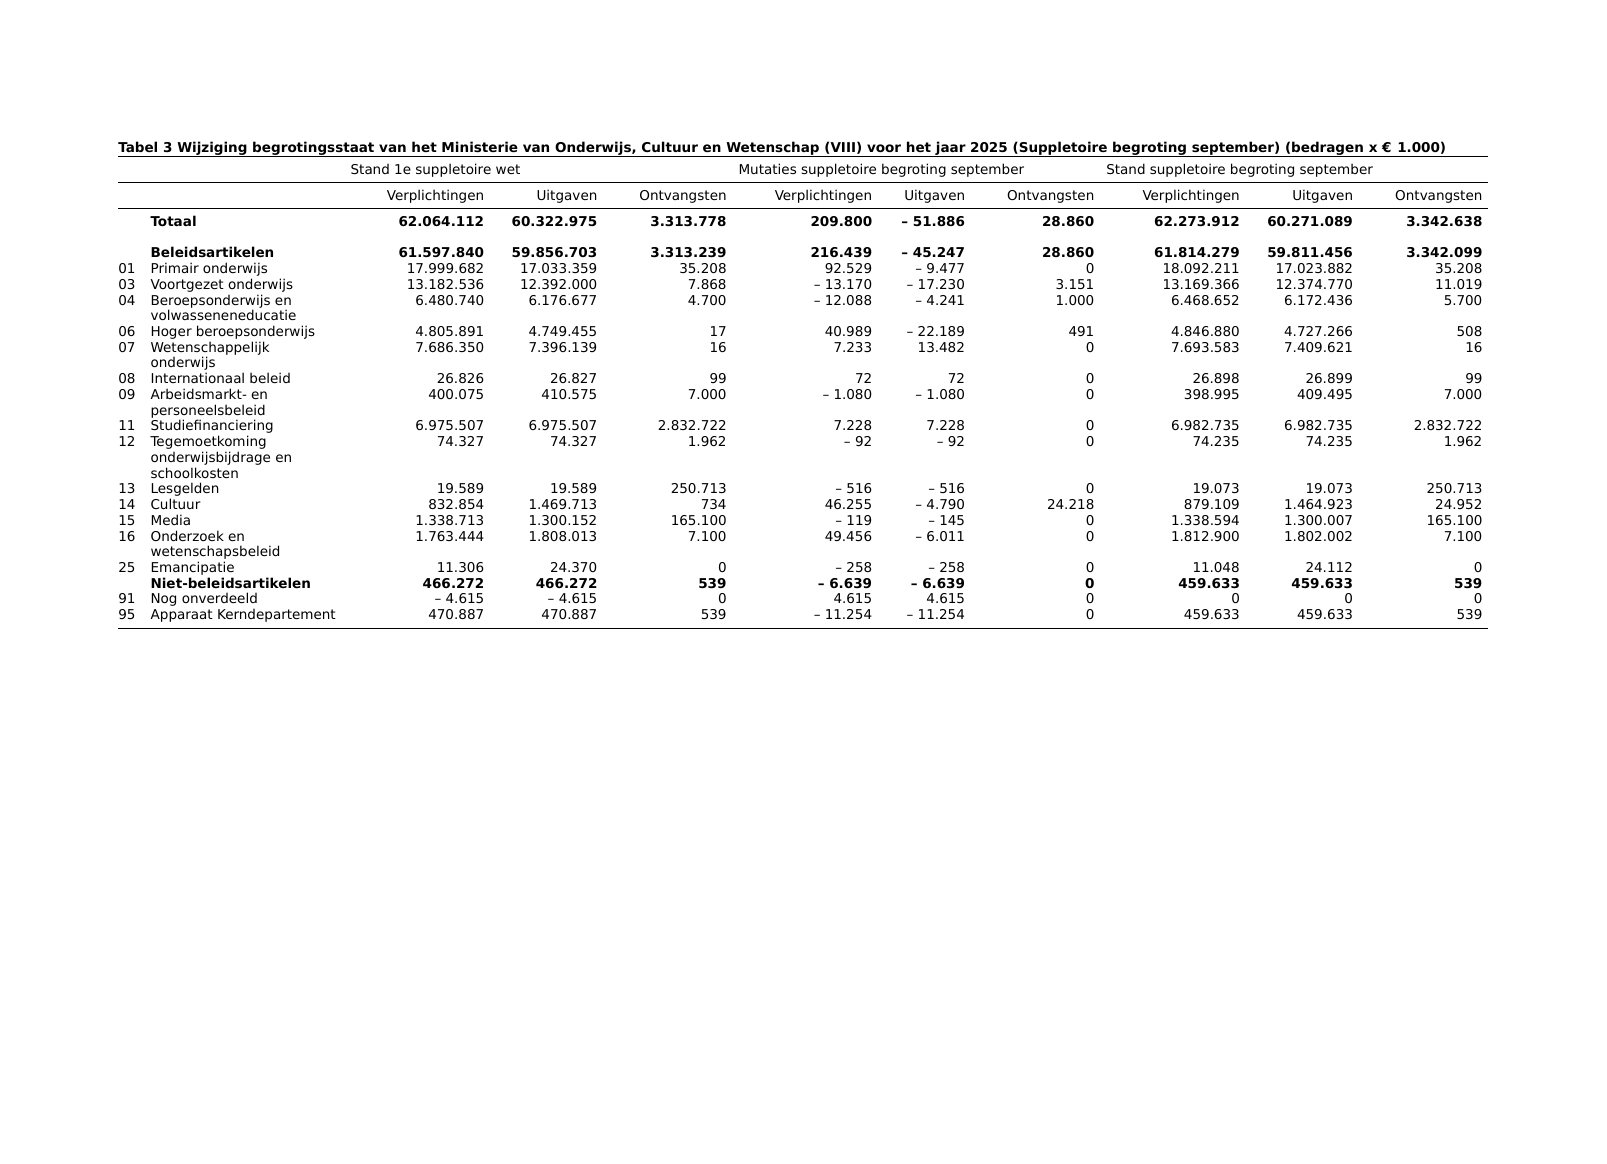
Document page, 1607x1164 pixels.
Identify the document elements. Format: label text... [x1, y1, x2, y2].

table_cell 14 [118, 497, 144, 513]
table_cell 72 [732, 371, 878, 387]
table_cell 1.300.007 [1246, 513, 1359, 528]
table_cell 60.322.975 [490, 209, 603, 229]
table_cell 25 [118, 560, 144, 576]
table_cell 0 [971, 513, 1100, 528]
table_cell 59.856.703 [490, 245, 603, 261]
table_cell Beleidsartikelen [144, 245, 344, 261]
table_cell – 258 [878, 560, 971, 576]
table_cell 06 [118, 324, 144, 339]
table_cell 4.700 [603, 293, 732, 324]
table_cell 24.952 [1359, 497, 1488, 513]
table_cell 12 [118, 434, 144, 481]
table_cell Stand suppletoire begroting september [1100, 157, 1488, 182]
table_cell 17.023.882 [1246, 261, 1359, 277]
table_cell 24.218 [971, 497, 1100, 513]
table_cell 7.233 [732, 340, 878, 371]
table_cell 1.802.002 [1246, 528, 1359, 560]
table_cell 5.700 [1359, 293, 1488, 324]
table_cell Internationaal beleid [144, 371, 344, 387]
table_cell – 258 [732, 560, 878, 576]
table_cell – 92 [732, 434, 878, 481]
table_cell 95 [118, 607, 144, 627]
table_cell 61.814.279 [1100, 245, 1246, 261]
table_cell 72 [878, 371, 971, 387]
table_cell 17.033.359 [490, 261, 603, 277]
table_cell 11.306 [344, 560, 490, 576]
table_cell 49.456 [732, 528, 878, 560]
table_cell 1.962 [603, 434, 732, 481]
table_cell Emancipatie [144, 560, 344, 576]
table_cell 0 [971, 481, 1100, 497]
table_cell Totaal [144, 209, 344, 229]
table_cell 491 [971, 324, 1100, 339]
table_cell 7.686.350 [344, 340, 490, 371]
table_cell 6.975.507 [490, 418, 603, 434]
table_cell 7.228 [732, 418, 878, 434]
table_cell 26.827 [490, 371, 603, 387]
table_cell [118, 245, 144, 261]
table_cell – 17.230 [878, 277, 971, 292]
table_cell 1.962 [1359, 434, 1488, 481]
table_cell 26.826 [344, 371, 490, 387]
table_cell 12.374.770 [1246, 277, 1359, 292]
table_cell 11.019 [1359, 277, 1488, 292]
table_cell 165.100 [1359, 513, 1488, 528]
table_cell 09 [118, 387, 144, 418]
table_cell [971, 230, 1100, 245]
table_cell [603, 230, 732, 245]
table_cell 4.615 [878, 591, 971, 607]
table_cell 74.235 [1246, 434, 1359, 481]
table_cell 01 [118, 261, 144, 277]
table_cell 6.982.735 [1100, 418, 1246, 434]
table_cell [144, 230, 344, 245]
table_cell 539 [1359, 576, 1488, 591]
table_cell Tegemoetkoming onderwijsbijdrage en schoolkosten [144, 434, 344, 481]
table_cell 3.342.099 [1359, 245, 1488, 261]
table_cell 19.589 [344, 481, 490, 497]
table_cell – 145 [878, 513, 971, 528]
table_cell 19.073 [1246, 481, 1359, 497]
table_cell 0 [971, 371, 1100, 387]
table_cell – 92 [878, 434, 971, 481]
table_cell 1.338.594 [1100, 513, 1246, 528]
table_cell Apparaat Kerndepartement [144, 607, 344, 627]
table_cell 165.100 [603, 513, 732, 528]
table_cell 1.812.900 [1100, 528, 1246, 560]
table_cell 0 [603, 591, 732, 607]
table_cell 46.255 [732, 497, 878, 513]
table_cell 3.342.638 [1359, 209, 1488, 229]
table_cell 28.860 [971, 245, 1100, 261]
table_cell 26.898 [1100, 371, 1246, 387]
table_cell Studiefinanciering [144, 418, 344, 434]
table_cell 60.271.089 [1246, 209, 1359, 229]
table_cell [732, 230, 878, 245]
table_cell – 1.080 [878, 387, 971, 418]
table_cell 0 [1246, 591, 1359, 607]
table_cell 250.713 [603, 481, 732, 497]
table_cell 0 [1359, 591, 1488, 607]
table_cell 17 [603, 324, 732, 339]
table_cell – 6.639 [878, 576, 971, 591]
table_cell [144, 157, 344, 182]
table_cell 4.727.266 [1246, 324, 1359, 339]
table_cell – 119 [732, 513, 878, 528]
table_cell Mutaties suppletoire begroting september [732, 157, 1100, 182]
table_cell 7.000 [1359, 387, 1488, 418]
table_cell – 1.080 [732, 387, 878, 418]
table_cell – 4.241 [878, 293, 971, 324]
table_cell 508 [1359, 324, 1488, 339]
table_cell – 6.639 [732, 576, 878, 591]
table_cell 0 [971, 340, 1100, 371]
table_cell 2.832.722 [603, 418, 732, 434]
table_cell 400.075 [344, 387, 490, 418]
table_cell [1100, 230, 1246, 245]
table_cell 1.300.152 [490, 513, 603, 528]
table_cell 6.176.677 [490, 293, 603, 324]
table_cell Uitgaven [878, 183, 971, 208]
table_cell – 51.886 [878, 209, 971, 229]
table_cell 250.713 [1359, 481, 1488, 497]
table_cell 35.208 [1359, 261, 1488, 277]
table_cell Lesgelden [144, 481, 344, 497]
table_cell 539 [603, 576, 732, 591]
table_cell [144, 183, 344, 208]
table_cell 4.615 [732, 591, 878, 607]
table_cell Nog onverdeeld [144, 591, 344, 607]
table_cell 6.468.652 [1100, 293, 1246, 324]
table_cell – 22.189 [878, 324, 971, 339]
table_cell 398.995 [1100, 387, 1246, 418]
table_cell 16 [603, 340, 732, 371]
table_cell 13.482 [878, 340, 971, 371]
table_cell 6.480.740 [344, 293, 490, 324]
table_cell 0 [1359, 560, 1488, 576]
table_cell 18.092.211 [1100, 261, 1246, 277]
table_cell Ontvangsten [603, 183, 732, 208]
table_cell Uitgaven [490, 183, 603, 208]
table_cell 13 [118, 481, 144, 497]
table_cell 11 [118, 418, 144, 434]
table_cell 0 [971, 261, 1100, 277]
table_cell 59.811.456 [1246, 245, 1359, 261]
table_cell 0 [971, 418, 1100, 434]
table_cell – 6.011 [878, 528, 971, 560]
table_cell 15 [118, 513, 144, 528]
table_cell 466.272 [344, 576, 490, 591]
table_cell – 4.790 [878, 497, 971, 513]
table_cell 16 [1359, 340, 1488, 371]
table_cell Ontvangsten [1359, 183, 1488, 208]
table_cell Beroepsonderwijs en volwasseneneducatie [144, 293, 344, 324]
table_cell 62.064.112 [344, 209, 490, 229]
table_cell Wetenschappelijk onderwijs [144, 340, 344, 371]
table_cell 0 [603, 560, 732, 576]
table_cell Uitgaven [1246, 183, 1359, 208]
table_cell Media [144, 513, 344, 528]
table_cell 7.396.139 [490, 340, 603, 371]
table_cell 92.529 [732, 261, 878, 277]
table_cell Verplichtingen [1100, 183, 1246, 208]
table_cell 7.100 [1359, 528, 1488, 560]
table_cell [1359, 230, 1488, 245]
table_cell 0 [971, 528, 1100, 560]
table_cell [118, 183, 144, 208]
table_cell – 9.477 [878, 261, 971, 277]
table_cell 74.327 [344, 434, 490, 481]
table_cell 7.100 [603, 528, 732, 560]
table_cell [118, 576, 144, 591]
table_cell 0 [1100, 591, 1246, 607]
table_cell 26.899 [1246, 371, 1359, 387]
table_cell 216.439 [732, 245, 878, 261]
table_cell 07 [118, 340, 144, 371]
table_cell 7.409.621 [1246, 340, 1359, 371]
table_cell [118, 157, 144, 182]
table_cell 0 [971, 576, 1100, 591]
table_cell Hoger beroepsonderwijs [144, 324, 344, 339]
table_cell 17.999.682 [344, 261, 490, 277]
table_cell Cultuur [144, 497, 344, 513]
table_cell Verplichtingen [344, 183, 490, 208]
table_cell – 516 [732, 481, 878, 497]
table_cell 91 [118, 591, 144, 607]
table_cell 3.151 [971, 277, 1100, 292]
table_cell 62.273.912 [1100, 209, 1246, 229]
table_cell [344, 230, 490, 245]
table_cell – 516 [878, 481, 971, 497]
table_cell 1.338.713 [344, 513, 490, 528]
table_cell 459.633 [1100, 576, 1246, 591]
table_header Tabel 3 Wijziging begrotingsstaat van het Ministerie van Onderwijs, Cultuur en Wetenschap (VIII) voor het jaar 2025 (Suppletoire begroting september) (bedragen x € 1.000) [118, 140, 1488, 156]
table_cell 3.313.778 [603, 209, 732, 229]
table_cell – 11.254 [732, 607, 878, 627]
table_cell 0 [971, 591, 1100, 607]
table_cell – 13.170 [732, 277, 878, 292]
table_cell – 11.254 [878, 607, 971, 627]
table_cell [490, 230, 603, 245]
table_cell 0 [971, 607, 1100, 627]
table_cell 28.860 [971, 209, 1100, 229]
table_cell – 4.615 [490, 591, 603, 607]
table_cell Voortgezet onderwijs [144, 277, 344, 292]
table_cell 6.975.507 [344, 418, 490, 434]
table_cell 40.989 [732, 324, 878, 339]
table_cell 19.073 [1100, 481, 1246, 497]
table_cell 459.633 [1246, 607, 1359, 627]
table_cell 0 [971, 387, 1100, 418]
table_cell 832.854 [344, 497, 490, 513]
table_cell – 4.615 [344, 591, 490, 607]
table_cell 4.805.891 [344, 324, 490, 339]
table_cell 7.000 [603, 387, 732, 418]
table_cell 410.575 [490, 387, 603, 418]
table_cell 6.172.436 [1246, 293, 1359, 324]
table_cell 879.109 [1100, 497, 1246, 513]
table_cell 24.112 [1246, 560, 1359, 576]
table_cell 466.272 [490, 576, 603, 591]
table_cell 99 [603, 371, 732, 387]
table_cell 1.808.013 [490, 528, 603, 560]
table_cell 08 [118, 371, 144, 387]
table_cell 0 [971, 560, 1100, 576]
table_cell 16 [118, 528, 144, 560]
table_cell 11.048 [1100, 560, 1246, 576]
table_cell [1246, 230, 1359, 245]
table_cell 74.235 [1100, 434, 1246, 481]
table_cell 2.832.722 [1359, 418, 1488, 434]
table_cell 459.633 [1246, 576, 1359, 591]
table_cell Onderzoek en wetenschapsbeleid [144, 528, 344, 560]
table_cell [878, 230, 971, 245]
table_cell 03 [118, 277, 144, 292]
table_cell 7.868 [603, 277, 732, 292]
table_cell Primair onderwijs [144, 261, 344, 277]
table_cell 459.633 [1100, 607, 1246, 627]
table_cell 539 [603, 607, 732, 627]
table_cell 13.182.536 [344, 277, 490, 292]
table_cell 3.313.239 [603, 245, 732, 261]
table_cell 99 [1359, 371, 1488, 387]
table_cell 470.887 [344, 607, 490, 627]
table_cell 1.464.923 [1246, 497, 1359, 513]
table_cell Niet-beleidsartikelen [144, 576, 344, 591]
table_cell Ontvangsten [971, 183, 1100, 208]
table_cell 409.495 [1246, 387, 1359, 418]
table_cell 7.228 [878, 418, 971, 434]
table_cell 74.327 [490, 434, 603, 481]
table_cell 539 [1359, 607, 1488, 627]
table_cell 12.392.000 [490, 277, 603, 292]
table_cell 19.589 [490, 481, 603, 497]
table_cell Arbeidsmarkt- en personeelsbeleid [144, 387, 344, 418]
table_cell 7.693.583 [1100, 340, 1246, 371]
table_cell 61.597.840 [344, 245, 490, 261]
table_cell 734 [603, 497, 732, 513]
table_cell Stand 1e suppletoire wet [344, 157, 732, 182]
table_cell – 12.088 [732, 293, 878, 324]
table_cell 4.846.880 [1100, 324, 1246, 339]
table_cell [118, 230, 144, 245]
table_cell [118, 209, 144, 229]
table_cell 04 [118, 293, 144, 324]
table_cell 1.469.713 [490, 497, 603, 513]
table_cell 0 [971, 434, 1100, 481]
table_cell 4.749.455 [490, 324, 603, 339]
table_cell Verplichtingen [732, 183, 878, 208]
table_cell 35.208 [603, 261, 732, 277]
table_cell – 45.247 [878, 245, 971, 261]
table_cell 13.169.366 [1100, 277, 1246, 292]
table_cell 1.763.444 [344, 528, 490, 560]
table_cell 1.000 [971, 293, 1100, 324]
table_cell 209.800 [732, 209, 878, 229]
table_cell 24.370 [490, 560, 603, 576]
table_cell 6.982.735 [1246, 418, 1359, 434]
table_cell 470.887 [490, 607, 603, 627]
